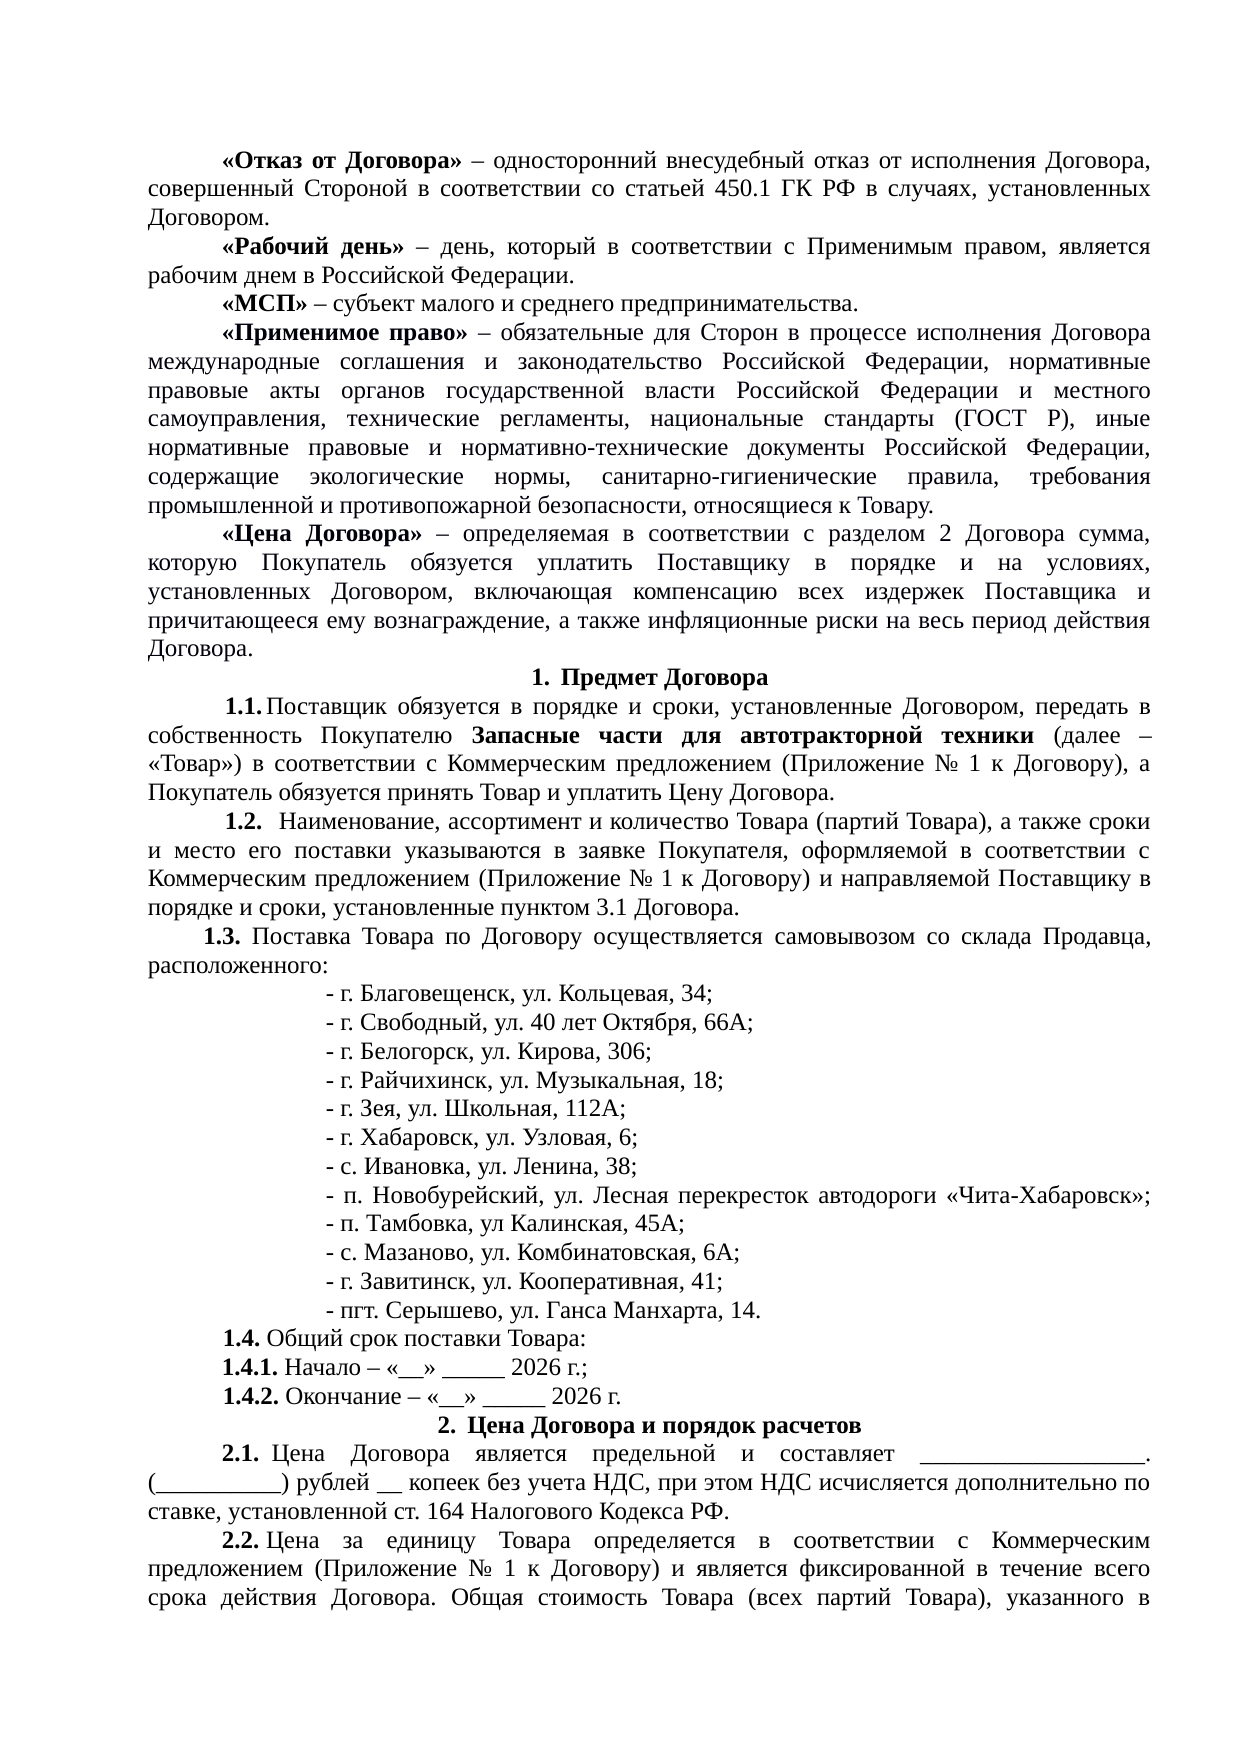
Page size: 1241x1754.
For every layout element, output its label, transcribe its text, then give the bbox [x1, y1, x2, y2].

list 1.4. Общий срок поставки Товара: [148, 1323, 1152, 1352]
list - г. Зея, ул. Школьная, 112А; [326, 1093, 1152, 1122]
subtitle «Применимое право» – обязательные для Сторон в процессе исполнения Договора международные соглашения и законодательство Российской Федерации, нормативные правовые акты органов государственной власти Российской Федерации и местного самоуправления, технические регламенты, национальные стандарты (ГОСТ Р), иные нормативные правовые и нормативно-технические документы Российской Федерации, содержащие экологические нормы, санитарно-гигиенические правила, требования промышленной и противопожарной безопасности, относящиеся к Товару. [148, 317, 1152, 518]
list - пгт. Серышево, ул. Ганса Манхарта, 14. [326, 1295, 1151, 1323]
list - г. Свободный, ул. 40 лет Октября, 66А; [326, 1007, 1152, 1036]
list Цена Договора является предельной и составляет __________________. (__________) рублей __ копеек без учета НДС, при этом НДС исчисляется дополнительно по ставке, установленной ст. 164 Налогового Кодекса РФ. [148, 1438, 1152, 1525]
text «МСП» – субъект малого и среднего предпринимательства. [148, 288, 1152, 317]
list - г. Хабаровск, ул. Узловая, 6; [326, 1122, 1152, 1151]
list Предмет Договора [148, 662, 1152, 691]
list Цена за единицу Товара определяется в соответствии с Коммерческим предложением (Приложение № 1 к Договору) и является фиксированной в течение всего срока действия Договора. Общая стоимость Товара (всех партий Товара), указанного в [148, 1525, 1152, 1611]
list - с. Ивановка, ул. Ленина, 38; [326, 1151, 1152, 1180]
text 1.4.1. Начало – «__» _____ 2026 г.; [148, 1352, 1152, 1381]
text «Рабочий день» – день, который в соответствии с Применимым правом, является рабочим днем в Российской Федерации. [148, 231, 1152, 288]
list «Отказ от Договора» – односторонний внесудебный отказ от исполнения Договора, совершенный Стороной в соответствии со статьей 450.1 ГК РФ в случаях, установленных Договором. [148, 145, 1152, 231]
list - с. Мазаново, ул. Комбинатовская, 6А; [326, 1237, 1152, 1266]
subtitle «Цена Договора» – определяемая в соответствии с разделом 2 Договора сумма, которую Покупатель обязуется уплатить Поставщику в порядке и на условиях, установленных Договором, включающая компенсацию всех издержек Поставщика и причитающееся ему вознаграждение, а также инфляционные риски на весь период действия Договора. [148, 518, 1152, 662]
list 1.3. Поставка Товара по Договору осуществляется самовывозом со склада Продавца, расположенного: [148, 921, 1151, 978]
list - г. Белогорск, ул. Кирова, 306; [326, 1036, 1152, 1065]
list Наименование, ассортимент и количество Товара (партий Товара), а также сроки и место его поставки указываются в заявке Покупателя, оформляемой в соответствии с Коммерческим предложением (Приложение № 1 к Договору) и направляемой Поставщику в порядке и сроки, установленные пунктом 3.1 Договора. [148, 806, 1152, 921]
list - г. Завитинск, ул. Кооперативная, 41; [326, 1266, 1152, 1295]
list - п. Новобурейский, ул. Лесная перекресток автодороги «Чита-Хабаровск»; - п. Тамбовка, ул Калинская, 45А; [326, 1180, 1152, 1237]
list - г. Благовещенск, ул. Кольцевая, 34; [326, 978, 1152, 1007]
list 1.4.2. Окончание – «__» _____ 2026 г. [148, 1381, 1152, 1410]
list Поставщик обязуется в порядке и сроки, установленные Договором, передать в собственность Покупателю Запасные части для автотракторной техники (далее – «Товар») в соответствии с Коммерческим предложением (Приложение № 1 к Договору), а Покупатель обязуется принять Товар и уплатить Цену Договора. [148, 691, 1152, 806]
list Цена Договора и порядок расчетов [148, 1410, 1152, 1438]
list - г. Райчихинск, ул. Музыкальная, 18; [326, 1065, 1152, 1093]
